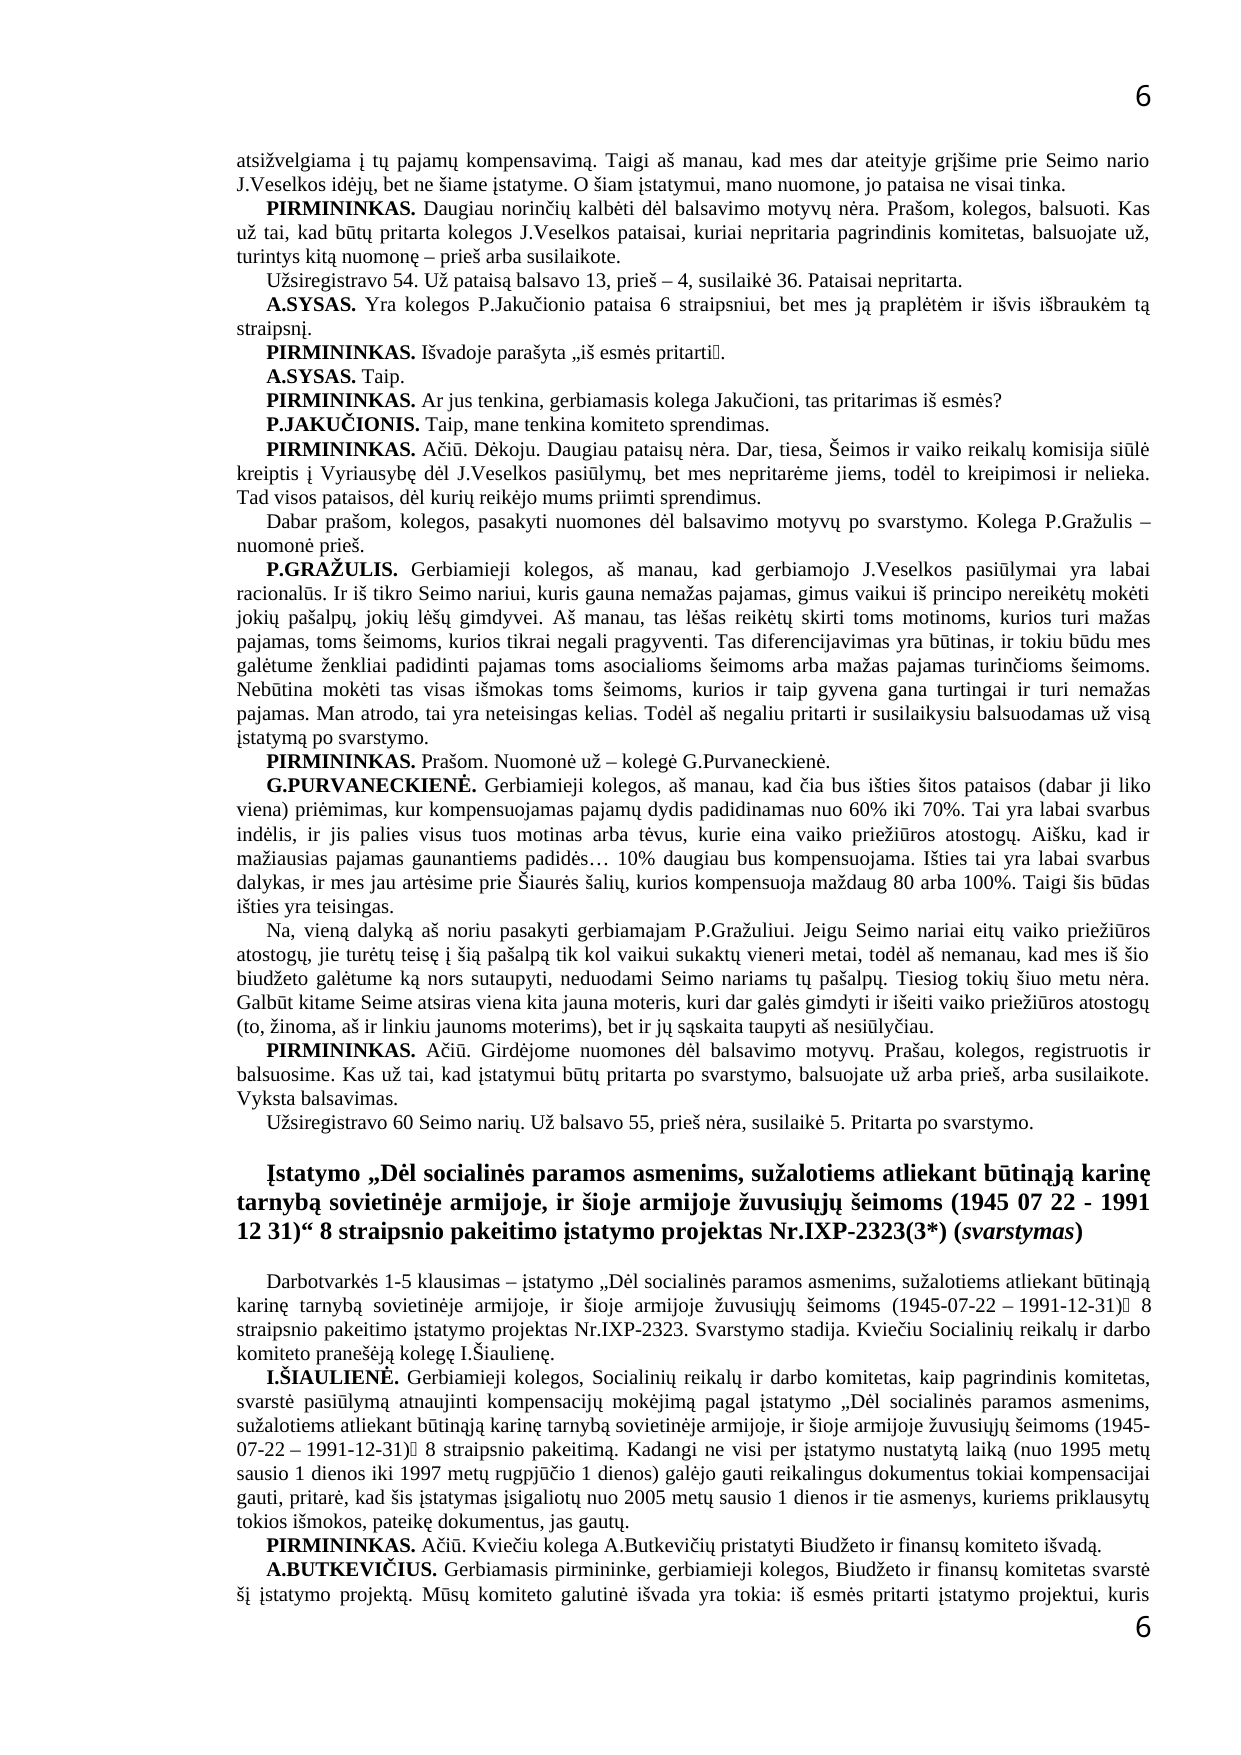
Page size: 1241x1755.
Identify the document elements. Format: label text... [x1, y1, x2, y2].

text A.SYSAS. Yra kolegos P.Jakučionio pataisa 6 straipsniui, bet mes ją praplėtėm ir išvis išbraukėm tą straipsnį. [236, 292, 1152, 340]
text A.BUTKEVIČIUS. Gerbiamasis pirmininke, gerbiamieji kolegos, Biudžeto ir finansų komitetas svarstė šį įstatymo projektą. Mūsų komiteto galutinė išvada yra tokia: iš esmės pritarti įstatymo projektui, kuris [236, 1557, 1152, 1606]
text Darbotvarkės 1-5 klausimas – įstatymo „Dėl socialinės paramos asmenims, sužalotiems atliekant būtinąją karinę tarnybą sovietinėje armijoje, ir šioje armijoje žuvusiųjų šeimoms (1945-07-22 – 1991-12-31) 8 straipsnio pakeitimo įstatymo projektas Nr.IXP-2323. Svarstymo stadija. Kviečiu Socialinių reikalų ir darbo komiteto pranešėją kolegę I.Šiaulienę. [236, 1269, 1152, 1365]
text PIRMININKAS. Ar jus tenkina, gerbiamasis kolega Jakučioni, tas pritarimas iš esmės? [236, 388, 1152, 412]
text PIRMININKAS. Prašom. Nuomonė už – kolegė G.Purvaneckienė. [236, 749, 1152, 773]
text A.SYSAS. Taip. [236, 364, 1152, 388]
text PIRMININKAS. Ačiū. Dėkoju. Daugiau pataisų nėra. Dar, tiesa, Šeimos ir vaiko reikalų komisija siūlė kreiptis į Vyriausybę dėl J.Veselkos pasiūlymų, bet mes nepritarėme jiems, todėl to kreipimosi ir nelieka. Tad visos pataisos, dėl kurių reikėjo mums priimti sprendimus. [236, 436, 1152, 509]
text atsižvelgiama į tų pajamų kompensavimą. Taigi aš manau, kad mes dar ateityje grįšime prie Seimo nario J.Veselkos idėjų, bet ne šiame įstatyme. O šiam įstatymui, mano nuomone, jo pataisa ne visai tinka. [236, 148, 1152, 196]
text I.ŠIAULIENĖ. Gerbiamieji kolegos, Socialinių reikalų ir darbo komitetas, kaip pagrindinis komitetas, svarstė pasiūlymą atnaujinti kompensacijų mokėjimą pagal įstatymo „Dėl socialinės paramos asmenims, sužalotiems atliekant būtinąją karinę tarnybą sovietinėje armijoje, ir šioje armijoje žuvusiųjų šeimoms (1945-07-22 – 1991-12-31) 8 straipsnio pakeitimą. Kadangi ne visi per įstatymo nustatytą laiką (nuo 1995 metų sausio 1 dienos iki 1997 metų rugpjūčio 1 dienos) galėjo gauti reikalingus dokumentus tokiai kompensacijai gauti, pritarė, kad šis įstatymas įsigaliotų nuo 2005 metų sausio 1 dienos ir tie asmenys, kuriems priklausytų tokios išmokos, pateikę dokumentus, jas gautų. [236, 1365, 1152, 1533]
text PIRMININKAS. Išvadoje parašyta „iš esmės pritarti. [236, 340, 1152, 364]
text Įstatymo „Dėl socialinės paramos asmenims, sužalotiems atliekant būtinąją karinę tarnybą sovietinėje armijoje, ir šioje armijoje žuvusiųjų šeimoms (1945 07 22 - 1991 12 31)“ 8 straipsnio pakeitimo įstatymo projektas Nr.IXP-2323(3*) (svarstymas) [236, 1158, 1152, 1244]
text P.GRAŽULIS. Gerbiamieji kolegos, aš manau, kad gerbiamojo J.Veselkos pasiūlymai yra labai racionalūs. Ir iš tikro Seimo nariui, kuris gauna nemažas pajamas, gimus vaikui iš principo nereikėtų mokėti jokių pašalpų, jokių lėšų gimdyvei. Aš manau, tas lėšas reikėtų skirti toms motinoms, kurios turi mažas pajamas, toms šeimoms, kurios tikrai negali pragyventi. Tas diferencijavimas yra būtinas, ir tokiu būdu mes galėtume ženkliai padidinti pajamas toms asocialioms šeimoms arba mažas pajamas turinčioms šeimoms. Nebūtina mokėti tas visas išmokas toms šeimoms, kurios ir taip gyvena gana turtingai ir turi nemažas pajamas. Man atrodo, tai yra neteisingas kelias. Todėl aš negaliu pritarti ir susilaikysiu balsuodamas už visą įstatymą po svarstymo. [236, 557, 1152, 749]
text PIRMININKAS. Daugiau norinčių kalbėti dėl balsavimo motyvų nėra. Prašom, kolegos, balsuoti. Kas už tai, kad būtų pritarta kolegos J.Veselkos pataisai, kuriai nepritaria pagrindinis komitetas, balsuojate už, turintys kitą nuomonę – prieš arba susilaikote. [236, 196, 1152, 268]
text G.PURVANECKIENĖ. Gerbiamieji kolegos, aš manau, kad čia bus išties šitos pataisos (dabar ji liko viena) priėmimas, kur kompensuojamas pajamų dydis padidinamas nuo 60% iki 70%. Tai yra labai svarbus indėlis, ir jis palies visus tuos motinas arba tėvus, kurie eina vaiko priežiūros atostogų. Aišku, kad ir mažiausias pajamas gaunantiems padidės… 10% daugiau bus kompensuojama. Išties tai yra labai svarbus dalykas, ir mes jau artėsime prie Šiaurės šalių, kurios kompensuoja maždaug 80 arba 100%. Taigi šis būdas išties yra teisingas. [236, 773, 1152, 918]
text Užsiregistravo 54. Už pataisą balsavo 13, prieš – 4, susilaikė 36. Pataisai nepritarta. [236, 268, 1152, 292]
text Na, vieną dalyką aš noriu pasakyti gerbiamajam P.Gražuliui. Jeigu Seimo nariai eitų vaiko priežiūros atostogų, jie turėtų teisę į šią pašalpą tik kol vaikui sukaktų vieneri metai, todėl aš nemanau, kad mes iš šio biudžeto galėtume ką nors sutaupyti, neduodami Seimo nariams tų pašalpų. Tiesiog tokių šiuo metu nėra. Galbūt kitame Seime atsiras viena kita jauna moteris, kuri dar galės gimdyti ir išeiti vaiko priežiūros atostogų (to, žinoma, aš ir linkiu jaunoms moterims), bet ir jų sąskaita taupyti aš nesiūlyčiau. [236, 918, 1152, 1038]
text P.JAKUČIONIS. Taip, mane tenkina komiteto sprendimas. [236, 412, 1152, 436]
text Užsiregistravo 60 Seimo narių. Už balsavo 55, prieš nėra, susilaikė 5. Pritarta po svarstymo. [236, 1110, 1152, 1134]
text Dabar prašom, kolegos, pasakyti nuomones dėl balsavimo motyvų po svarstymo. Kolega P.Gražulis – nuomonė prieš. [236, 509, 1152, 557]
text PIRMININKAS. Ačiū. Kviečiu kolega A.Butkevičių pristatyti Biudžeto ir finansų komiteto išvadą. [236, 1533, 1152, 1557]
text PIRMININKAS. Ačiū. Girdėjome nuomones dėl balsavimo motyvų. Prašau, kolegos, registruotis ir balsuosime. Kas už tai, kad įstatymui būtų pritarta po svarstymo, balsuojate už arba prieš, arba susilaikote. Vyksta balsavimas. [236, 1038, 1152, 1110]
